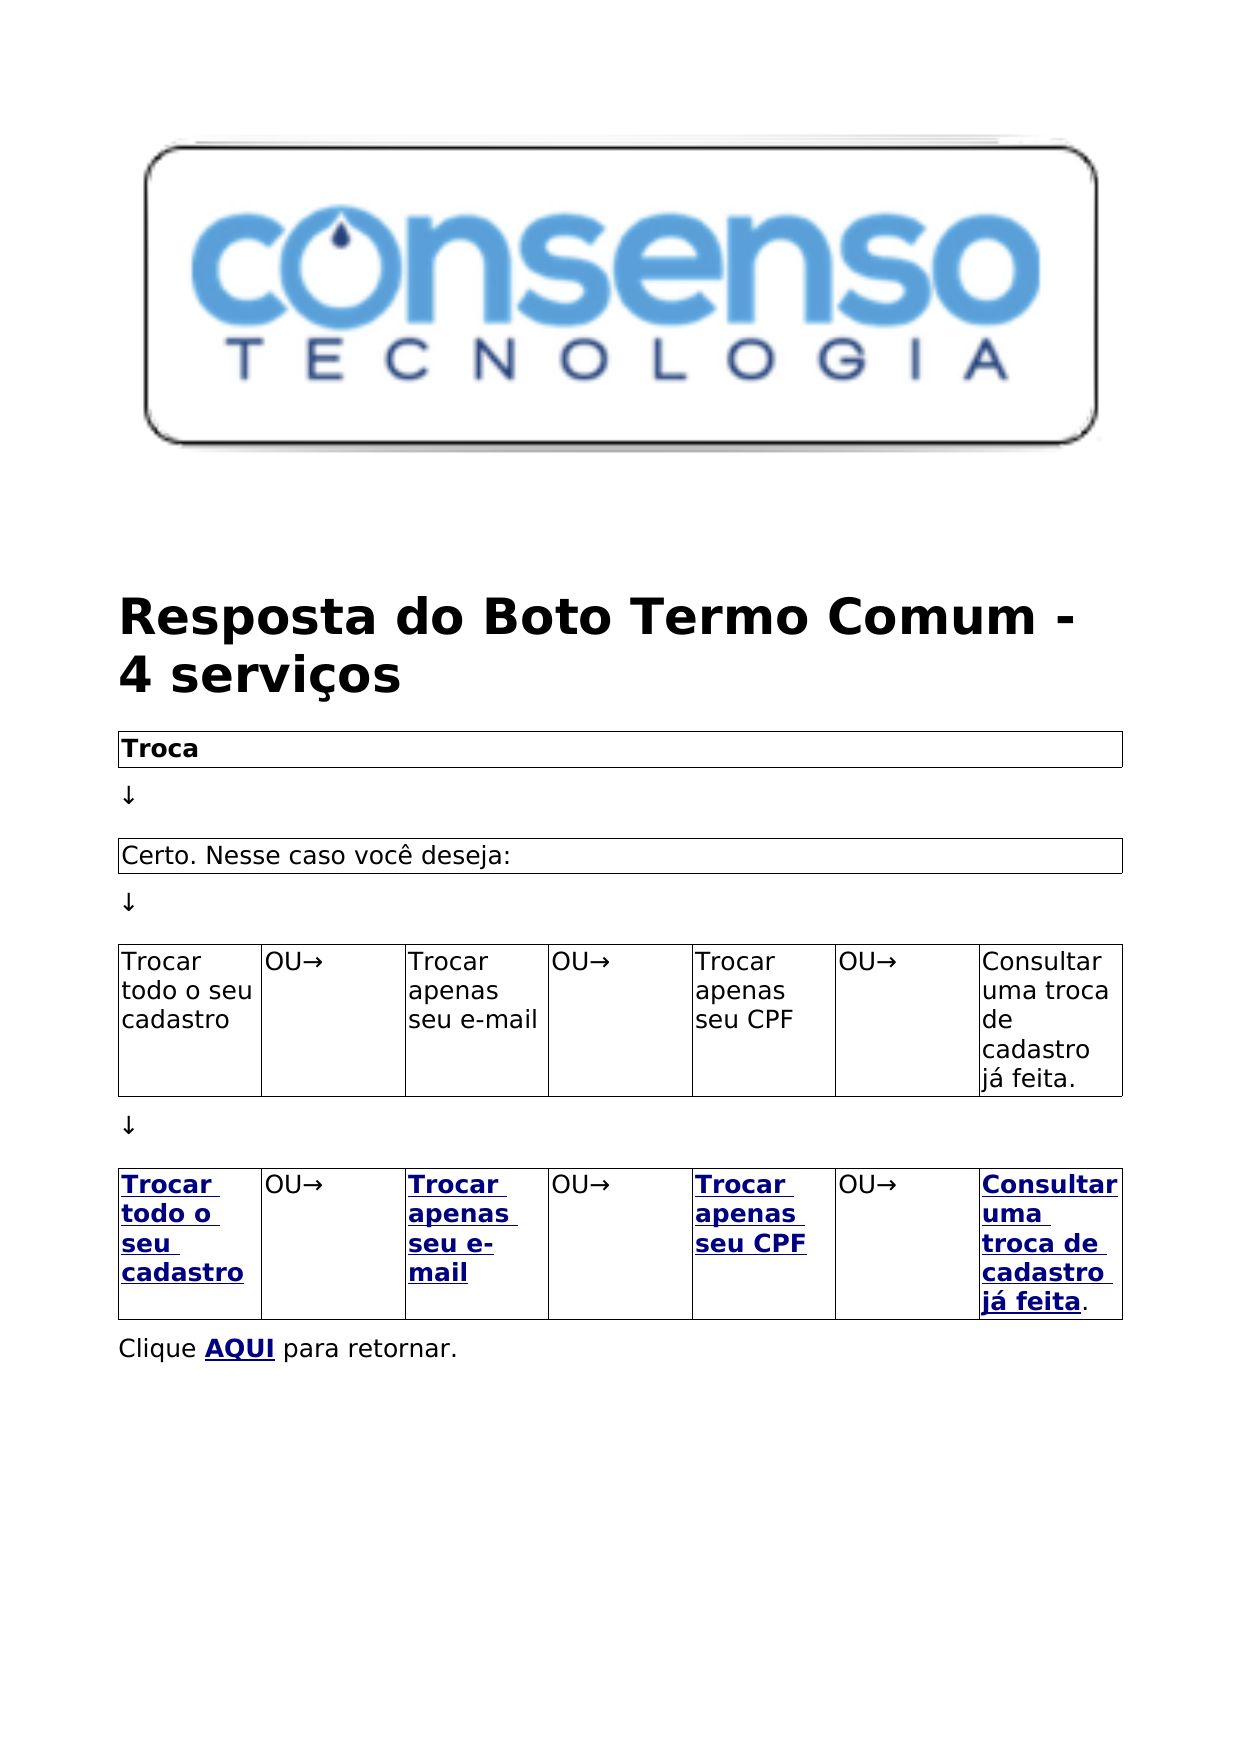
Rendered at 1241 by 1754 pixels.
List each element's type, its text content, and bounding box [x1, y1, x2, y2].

table_header Certo. Nesse caso você deseja: [119, 839, 1122, 873]
text ↓ [118, 781, 1122, 811]
table_header Consultar uma troca de cadastro já feita. [980, 945, 1122, 1096]
table_header Trocar apenas seu e-mail [406, 945, 548, 1096]
table_header Trocar apenas seu e-mail [406, 1169, 548, 1319]
table_header OU→ [262, 945, 405, 1096]
table_header OU→ [836, 945, 979, 1096]
table_header OU→ [549, 1169, 692, 1319]
table_header Troca [119, 732, 1122, 767]
table_header Trocar todo o seu cadastro [119, 945, 261, 1096]
table_header Trocar todo o seu cadastro [119, 1169, 261, 1319]
subtitle Resposta do Boto Termo Comum - 4 serviços [118, 588, 1122, 704]
table_header OU→ [549, 945, 692, 1096]
picture [118, 130, 1123, 480]
table_header OU→ [836, 1169, 979, 1319]
text Clique AQUI para retornar. [118, 1334, 1122, 1363]
table_header Consultar uma troca de cadastro já feita. [980, 1169, 1122, 1319]
table_header Trocar apenas seu CPF [693, 1169, 835, 1319]
table_header OU→ [262, 1169, 405, 1319]
table_header Trocar apenas seu CPF [693, 945, 835, 1096]
text ↓ [118, 888, 1122, 917]
text ↓ [118, 1111, 1122, 1140]
